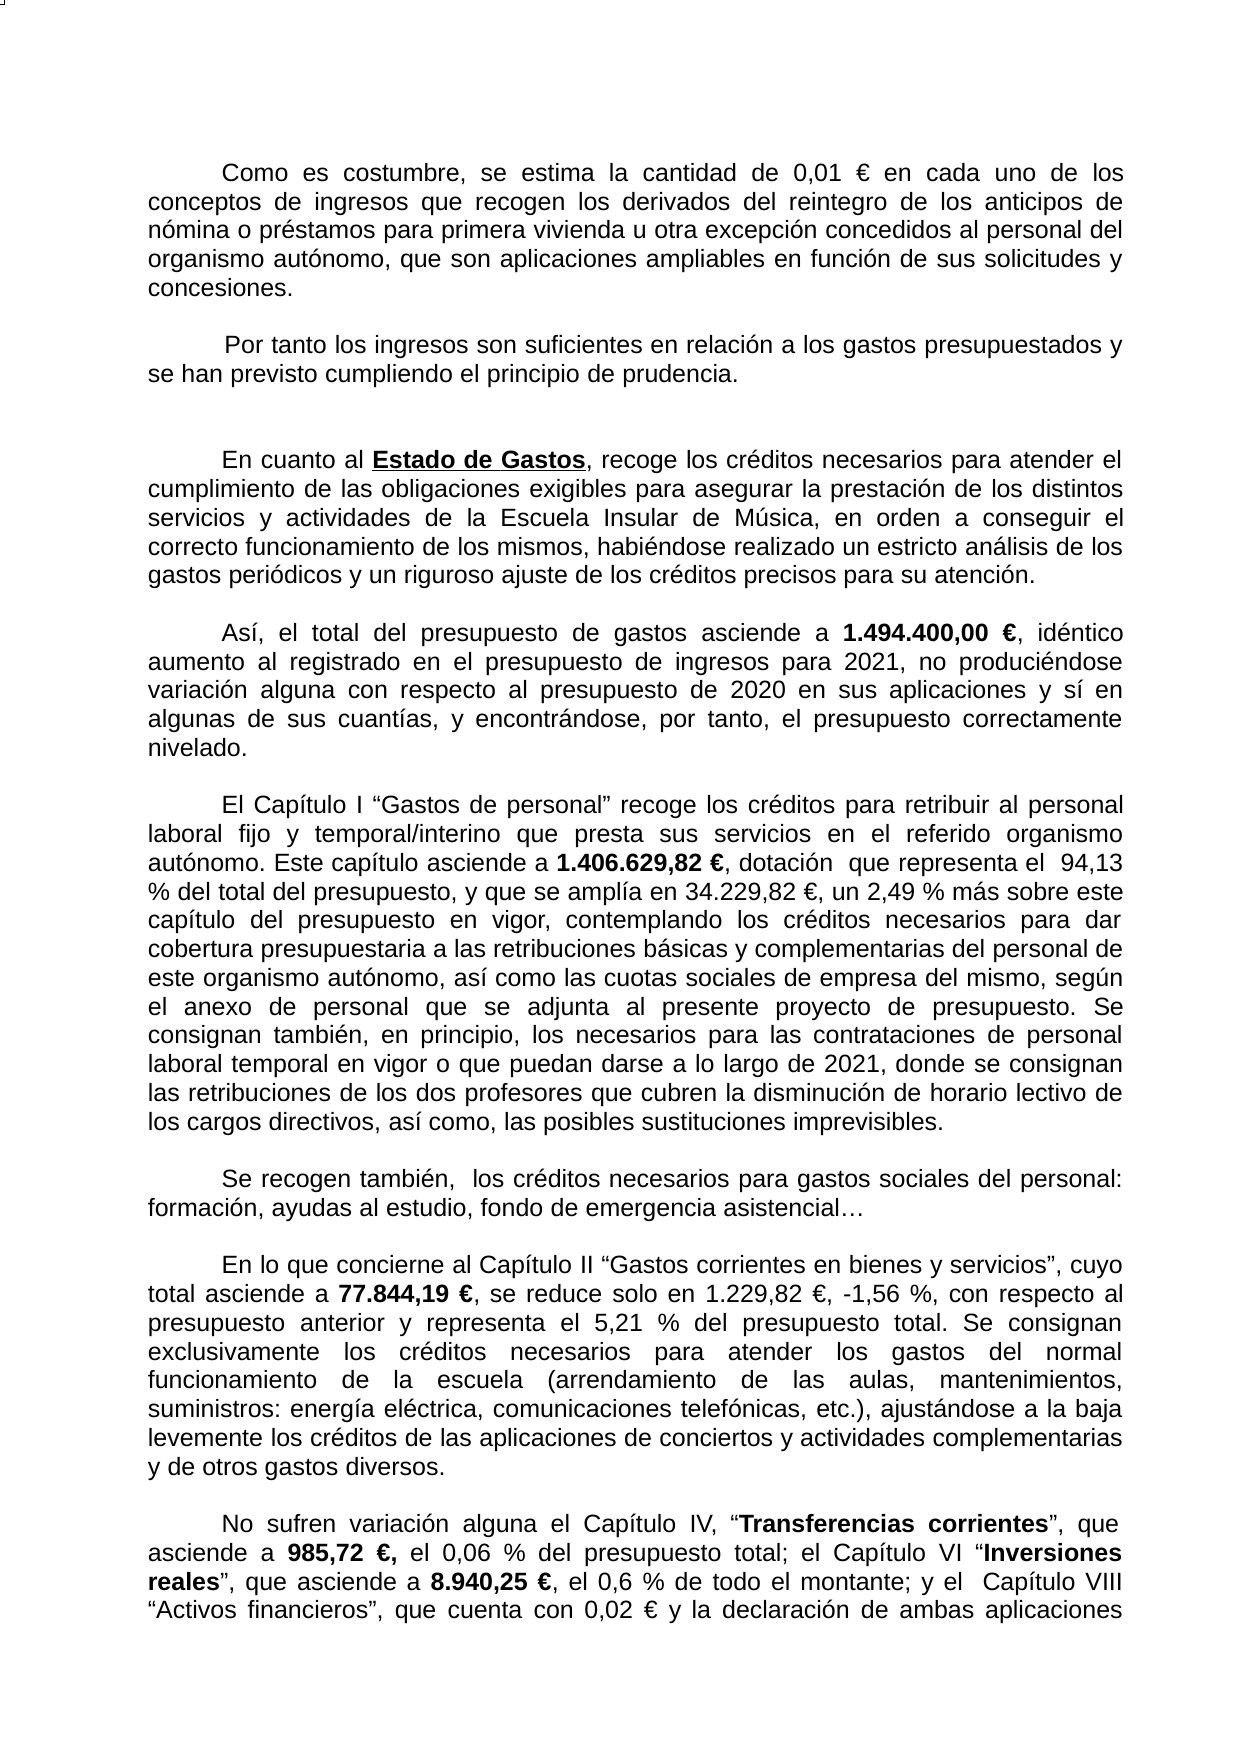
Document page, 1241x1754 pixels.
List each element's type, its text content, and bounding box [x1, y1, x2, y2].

text Por tanto los ingresos son suficientes en relación a los gastos presupuestados y [224, 332, 1147, 359]
text presupuesto anterior y representa el 5,21 % del presupuesto total. Se consignan [148, 1309, 1147, 1337]
text laboral fijo y temporal/interino que presta sus servicios en el referido organismo [148, 820, 1147, 848]
text capítulo del presupuesto en vigor, contemplando los créditos necesarios para dar [148, 906, 1147, 934]
text autónomo. Este capítulo asciende a 1.406.629,82 €, dotación que representa el 94,13 [148, 849, 1147, 877]
text este organismo autónomo, así como las cuotas sociales de empresa del mismo, según [148, 964, 1147, 992]
text reales”, que asciende a 8.940,25 €, el 0,6 % de todo el montante; y el Capítulo VIII [148, 1568, 1147, 1596]
text No sufren variación alguna el Capítulo IV, “Transferencias corrientes”, que [221, 1510, 1147, 1538]
text Se recogen también, los créditos necesarios para gastos sociales del personal: [221, 1165, 1147, 1193]
text variación alguna con respecto al presupuesto de 2020 en sus aplicaciones y sí en [148, 676, 1147, 704]
text laboral temporal en vigor o que puedan darse a lo largo de 2021, donde se consignan [148, 1050, 1147, 1078]
text Como es costumbre, se estima la cantidad de 0,01 € en cada uno de los [221, 159, 1147, 187]
text servicios y actividades de la Escuela Insular de Música, en orden a conseguir el [148, 504, 1147, 532]
text se han previsto cumpliendo el principio de prudencia. [148, 360, 1147, 388]
text funcionamiento de la escuela (arrendamiento de las aulas, mantenimientos, [148, 1366, 1147, 1394]
text del total del presupuesto, y que se amplía en 34.229,82 €, un 2,49 % más sobre este [177, 878, 1147, 906]
text correcto funcionamiento de los mismos, habiéndose realizado un estricto análisis de los [148, 533, 1147, 561]
text nómina o préstamos para primera vivienda u otra excepción concedidos al personal del [148, 217, 1147, 244]
text levemente los créditos de las aplicaciones de conciertos y actividades complementarias [148, 1424, 1147, 1452]
text concesiones. [148, 274, 1147, 302]
text exclusivamente los créditos necesarios para atender los gastos del normal [148, 1338, 1147, 1366]
text En cuanto al Estado de Gastos, recoge los créditos necesarios para atender el [221, 446, 1147, 474]
text y de otros gastos diversos. [148, 1453, 1147, 1481]
text cobertura presupuestaria a las retribuciones básicas y complementarias del personal de [148, 935, 1147, 963]
text gastos periódicos y un riguroso ajuste de los créditos precisos para su atención. [148, 561, 1147, 589]
text Así, el total del presupuesto de gastos asciende a 1.494.400,00 €, idéntico [221, 619, 1147, 647]
text los cargos directivos, así como, las posibles sustituciones imprevisibles. [148, 1108, 1147, 1136]
text En lo que concierne al Capítulo II “Gastos corrientes en bienes y servicios”, cuyo [221, 1251, 1147, 1279]
text suministros: energía eléctrica, comunicaciones telefónicas, etc.), ajustándose a la baja [148, 1395, 1147, 1423]
text formación, ayudas al estudio, fondo de emergencia asistencial… [148, 1194, 1147, 1222]
text las retribuciones de los dos profesores que cubren la disminución de horario lectivo de [148, 1079, 1147, 1107]
text conceptos de ingresos que recogen los derivados del reintegro de los anticipos de [148, 188, 1147, 216]
text cumplimiento de las obligaciones exigibles para asegurar la prestación de los distintos [148, 475, 1147, 503]
text organismo autónomo, que son aplicaciones ampliables en función de sus solicitudes y [148, 245, 1147, 273]
text “Activos financieros”, que cuenta con 0,02 € y la declaración de ambas aplicaciones [148, 1596, 1147, 1624]
text el anexo de personal que se adjunta al presente proyecto de presupuesto. Se [148, 993, 1147, 1021]
text total asciende a 77.844,19 €, se reduce solo en 1.229,82 €, -1,56 %, con respecto al [148, 1280, 1147, 1308]
text nivelado. [148, 734, 1147, 762]
text El Capítulo I “Gastos de personal” recoge los créditos para retribuir al personal [221, 791, 1147, 819]
text aumento al registrado en el presupuesto de ingresos para 2021, no produciéndose [148, 648, 1147, 676]
text asciende a 985,72 €, el 0,06 % del presupuesto total; el Capítulo VI “Inversiones [148, 1539, 1147, 1567]
text % [148, 878, 177, 906]
text algunas de sus cuantías, y encontrándose, por tanto, el presupuesto correctamente [148, 705, 1147, 733]
text consignan también, en principio, los necesarios para las contrataciones de personal [148, 1021, 1147, 1049]
